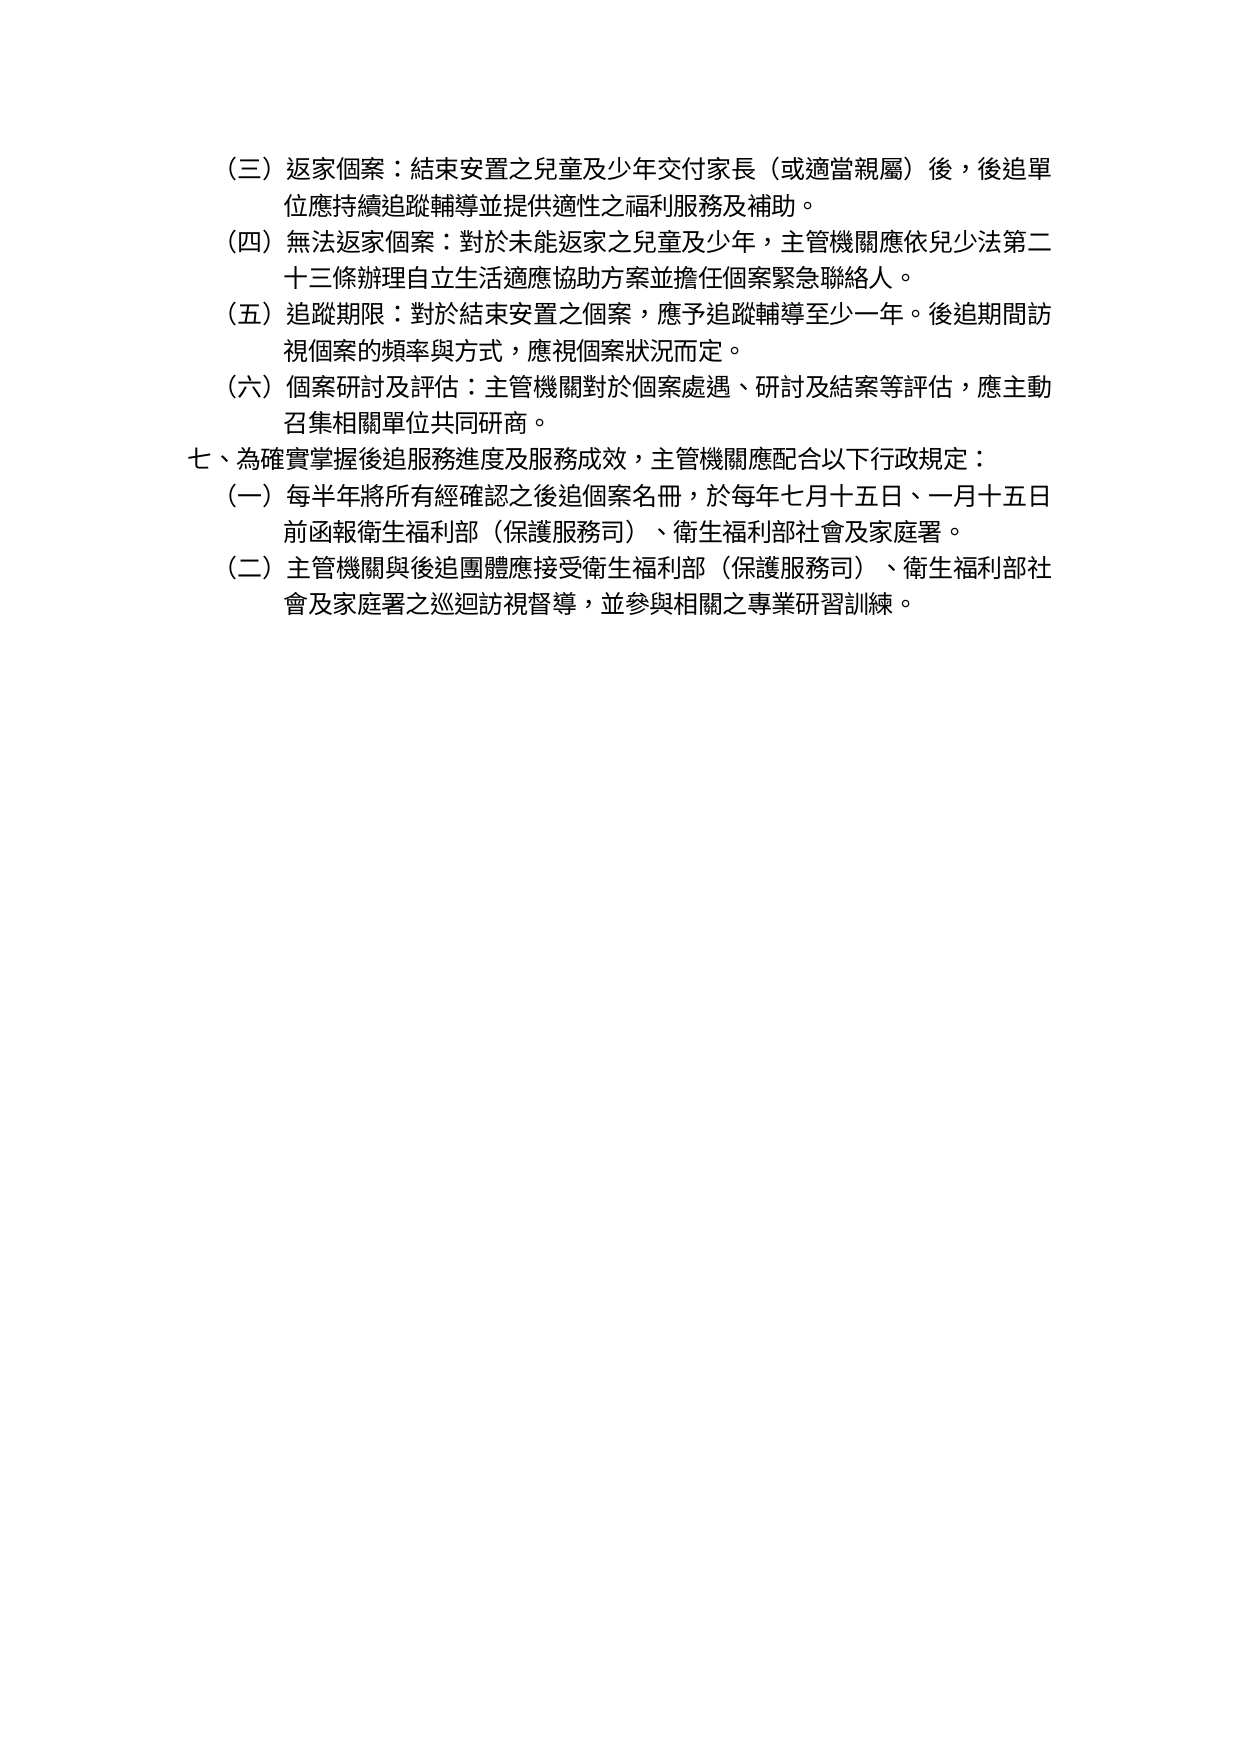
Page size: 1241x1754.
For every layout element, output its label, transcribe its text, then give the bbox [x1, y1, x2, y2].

text （二）主管機關與後追團體應接受衛生福利部（保護服務司）、衛生福利部社會及家庭署之巡迴訪視督導，並參與相關之專業研習訓練。 [212, 549, 1053, 621]
text 七、為確實掌握後追服務進度及服務成效，主管機關應配合以下行政規定： [187, 440, 1053, 476]
text （三）返家個案：結束安置之兒童及少年交付家長（或適當親屬）後，後追單位應持續追蹤輔導並提供適性之福利服務及補助。 [212, 150, 1053, 222]
text （一）每半年將所有經確認之後追個案名冊，於每年七月十五日、一月十五日前函報衛生福利部（保護服務司）、衛生福利部社會及家庭署。 [212, 476, 1053, 549]
text （四）無法返家個案：對於未能返家之兒童及少年，主管機關應依兒少法第二十三條辦理自立生活適應協助方案並擔任個案緊急聯絡人。 [212, 222, 1053, 295]
text （五）追蹤期限：對於結束安置之個案，應予追蹤輔導至少一年。後追期間訪視個案的頻率與方式，應視個案狀況而定。 [212, 295, 1053, 367]
text （六）個案研討及評估：主管機關對於個案處遇、研討及結案等評估，應主動召集相關單位共同研商。 [212, 367, 1053, 440]
